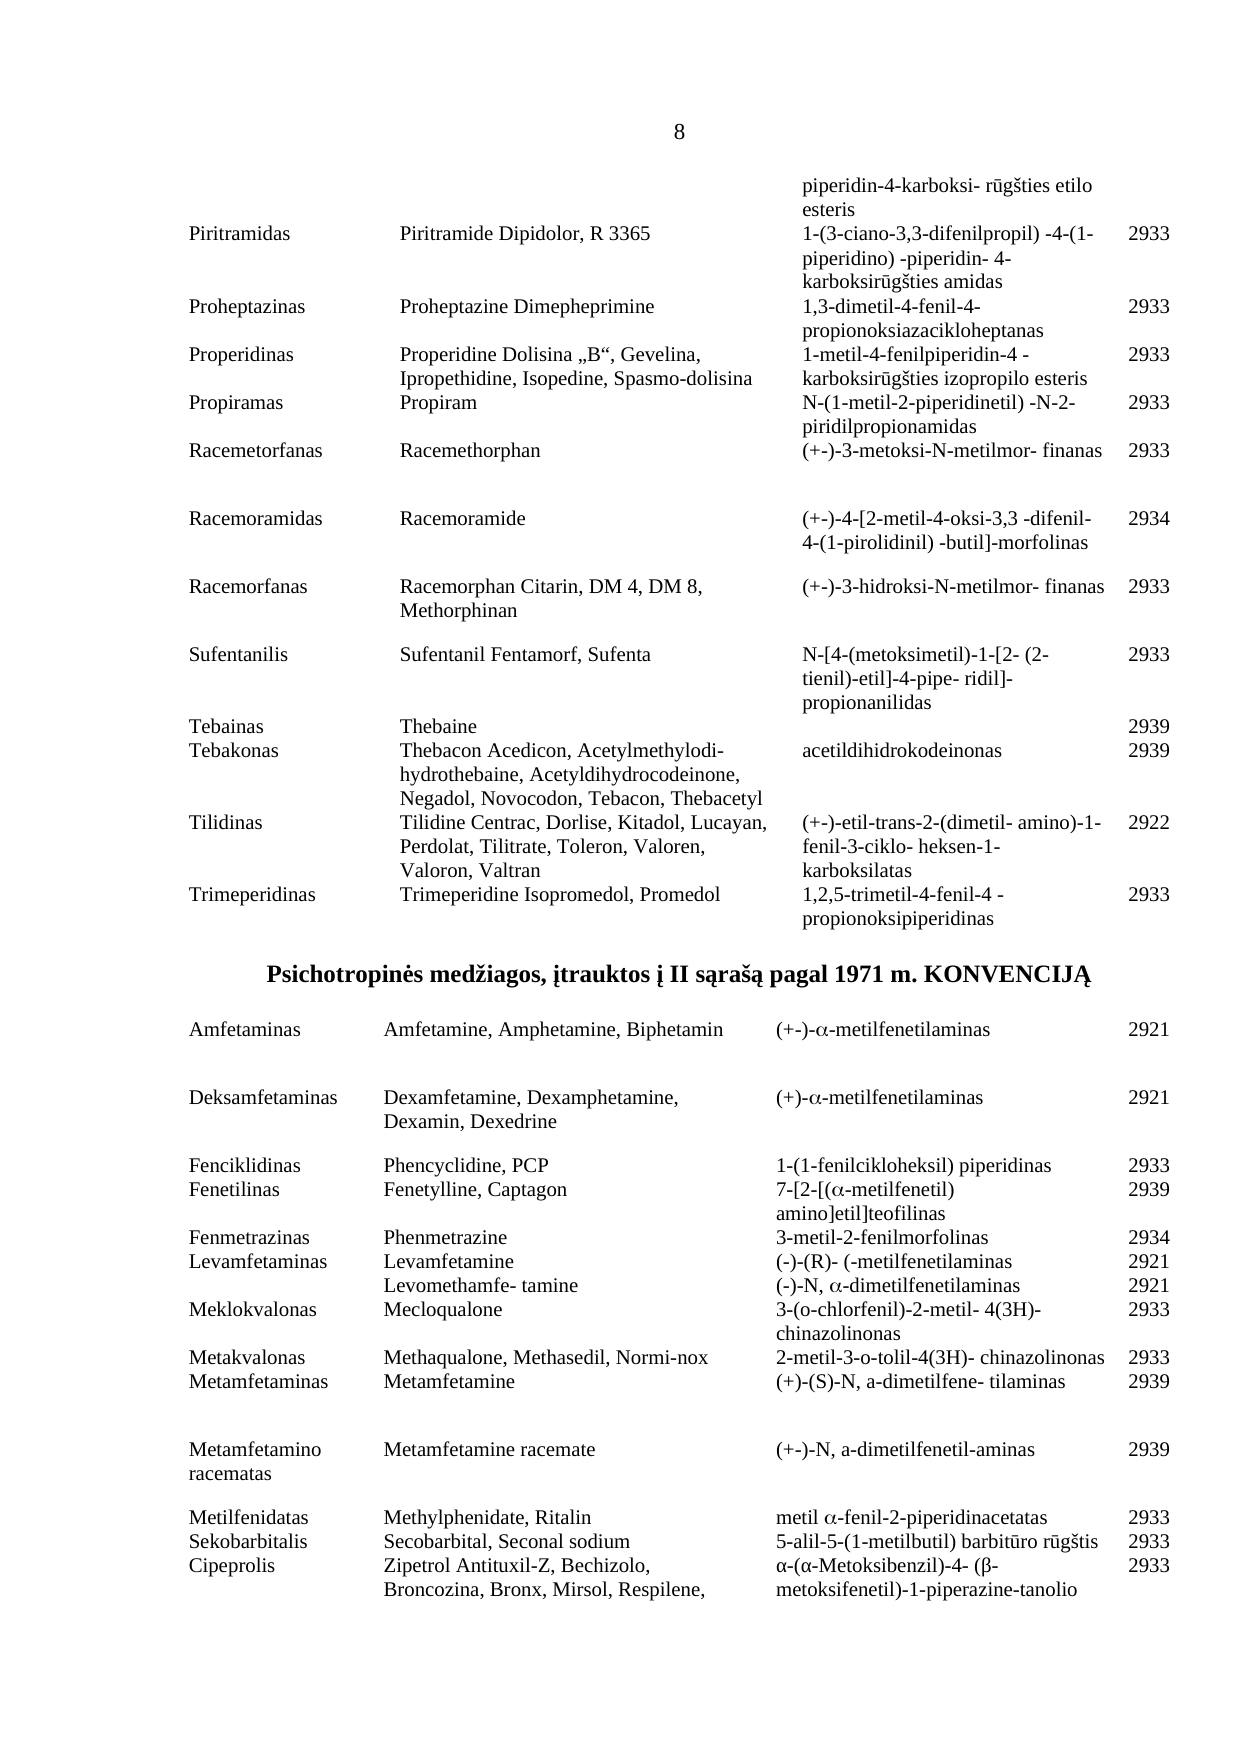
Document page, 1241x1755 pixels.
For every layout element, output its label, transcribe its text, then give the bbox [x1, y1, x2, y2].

table_cell Properidinas [177, 342, 388, 390]
table_cell Fenetilinas [177, 1177, 372, 1225]
table_cell 7-[2-[(-metilfenetil) amino]etil]teofilinas [765, 1177, 1117, 1225]
table_cell Levamfetaminas [177, 1249, 372, 1273]
table_header Amfetaminas [177, 1017, 372, 1084]
table_cell 2933 [1117, 1553, 1181, 1601]
table_cell (+)-(S)-N, a-dimetilfene- tilaminas [765, 1369, 1117, 1437]
table_cell 2933 [1117, 342, 1181, 390]
table_cell 2939 [1117, 1437, 1181, 1505]
table_cell 1-metil-4-fenilpiperidin-4 -karboksirūgšties izopropilo esteris [791, 342, 1117, 390]
table_cell Piritramidas [177, 221, 388, 293]
table_cell Trimeperidine Isopromedol, Promedol [388, 882, 791, 930]
table_cell 2933 [1117, 574, 1181, 642]
table_cell Mecloqualone [372, 1297, 764, 1345]
table_cell 2939 [1117, 714, 1181, 738]
table_cell Tilidine Centrac, Dorlise, Kitadol, Lucayan, Perdolat, Tilitrate, Toleron, Valoren, Valoron, Valtran [388, 810, 791, 882]
table_cell (+-)-N, a-dimetilfenetil-aminas [765, 1437, 1117, 1505]
table_cell 2933 [1117, 642, 1181, 714]
table_cell 2933 [1117, 294, 1181, 342]
table_cell 1,3-dimetil-4-fenil-4- propionoksiazacikloheptanas [791, 294, 1117, 342]
table_cell 2934 [1117, 506, 1181, 574]
table_cell Metamfetamine racemate [372, 1437, 764, 1505]
table_cell 3-metil-2-fenilmorfolinas [765, 1225, 1117, 1249]
table_cell Fenetylline, Captagon [372, 1177, 764, 1225]
text Psichotropinės medžiagos, įtrauktos į II sąrašą pagal 1971 m. KONVENCIJĄ [177, 959, 1181, 988]
table_cell 1,2,5-trimetil-4-fenil-4 -propionoksipiperidinas [791, 882, 1117, 930]
table_cell [388, 173, 791, 221]
table_cell Thebacon Acedicon, Acetylmethylodi-hydrothebaine, Acetyldihydrocodeinone, Negadol, Novocodon, Tebacon, Thebacetyl [388, 738, 791, 810]
table_cell Cipeprolis [177, 1553, 372, 1601]
table_cell Tebakonas [177, 738, 388, 810]
table_cell 2921 [1117, 1273, 1181, 1297]
table_cell 1-(1-fenilcikloheksil) piperidinas [765, 1153, 1117, 1177]
table_cell Racemorphan Citarin, DM 4, DM 8, Methorphinan [388, 574, 791, 642]
table_cell Racemorfanas [177, 574, 388, 642]
table_cell Metamfetamino racematas [177, 1437, 372, 1505]
table_cell Tebainas [177, 714, 388, 738]
table_cell 1-(3-ciano-3,3-difenilpropil) -4-(1-piperidino) -piperidin- 4-karboksirūgšties amidas [791, 221, 1117, 293]
table_cell Tilidinas [177, 810, 388, 882]
table_cell 2921 [1117, 1085, 1181, 1152]
table_cell 2-metil-3-o-tolil-4(3H)- chinazolinonas [765, 1345, 1117, 1369]
table_cell 2921 [1117, 1249, 1181, 1273]
table_cell 2933 [1117, 1297, 1181, 1345]
table_cell N-(1-metil-2-piperidinetil) -N-2-piridilpropionamidas [791, 390, 1117, 438]
table_cell Fenciklidinas [177, 1153, 372, 1177]
table_cell Methaqualone, Methasedil, Normi-nox [372, 1345, 764, 1369]
table_cell [791, 714, 1117, 738]
table_cell [177, 173, 388, 221]
table_cell (-)-N, -dimetilfenetilaminas [765, 1273, 1117, 1297]
table_cell 2933 [1117, 1529, 1181, 1553]
table_cell 2922 [1117, 810, 1181, 882]
table_cell Metamfetaminas [177, 1369, 372, 1437]
table_cell 2939 [1117, 1369, 1181, 1437]
table_cell (-)-(R)- (-metilfenetilaminas [765, 1249, 1117, 1273]
table_cell Meklokvalonas [177, 1297, 372, 1345]
table_cell Metamfetamine [372, 1369, 764, 1437]
table_cell (+-)-4-[2-metil-4-oksi-3,3 -difenil-4-(1-pirolidinil) -butil]-morfolinas [791, 506, 1117, 574]
table_cell 2933 [1117, 221, 1181, 293]
table_cell 2933 [1117, 390, 1181, 438]
table_cell Racemoramidas [177, 506, 388, 574]
table_cell 2933 [1117, 1153, 1181, 1177]
table_cell Levamfetamine [372, 1249, 764, 1273]
table_cell Fenmetrazinas [177, 1225, 372, 1249]
table_cell acetildihidrokodeinonas [791, 738, 1117, 810]
table_cell Proheptazine Dimepheprimine [388, 294, 791, 342]
table_cell Sufentanilis [177, 642, 388, 714]
table_cell Thebaine [388, 714, 791, 738]
table_cell Racemethorphan [388, 438, 791, 506]
table_cell Sekobarbitalis [177, 1529, 372, 1553]
table_cell Phencyclidine, PCP [372, 1153, 764, 1177]
table_header (+-)--metilfenetilaminas [765, 1017, 1117, 1084]
table_cell Racemoramide [388, 506, 791, 574]
table_cell 2939 [1117, 738, 1181, 810]
table_cell (+-)-3-metoksi-N-metilmor- finanas [791, 438, 1117, 506]
table_cell 2933 [1117, 438, 1181, 506]
table_cell Metakvalonas [177, 1345, 372, 1369]
table_cell Levomethamfe- tamine [372, 1273, 764, 1297]
table_cell Metilfenidatas [177, 1505, 372, 1529]
table_cell [177, 1273, 372, 1297]
table_cell Phenmetrazine [372, 1225, 764, 1249]
table_cell piperidin-4-karboksi- rūgšties etilo esteris [791, 173, 1117, 221]
table_cell 2933 [1117, 882, 1181, 930]
table_cell 2934 [1117, 1225, 1181, 1249]
table_cell [1117, 173, 1181, 221]
table_cell Secobarbital, Seconal sodium [372, 1529, 764, 1553]
table_cell metil -fenil-2-piperidinacetatas [765, 1505, 1117, 1529]
table_cell N-[4-(metoksimetil)-1-[2- (2-tienil)-etil]-4-pipe- ridil]-propionanilidas [791, 642, 1117, 714]
table_cell Properidine Dolisina „B“, Gevelina, Ipropethidine, Isopedine, Spasmo-dolisina [388, 342, 791, 390]
table_cell (+-)-etil-trans-2-(dimetil- amino)-1-fenil-3-ciklo- heksen-1-karboksilatas [791, 810, 1117, 882]
table_cell Racemetorfanas [177, 438, 388, 506]
table_cell Methylphenidate, Ritalin [372, 1505, 764, 1529]
table_cell 2933 [1117, 1345, 1181, 1369]
table_cell Piritramide Dipidolor, R 3365 [388, 221, 791, 293]
table_cell 2939 [1117, 1177, 1181, 1225]
table_cell 5-alil-5-(1-metilbutil) barbitūro rūgštis [765, 1529, 1117, 1553]
table_cell α-(α-Metoksibenzil)-4- (β-metoksifenetil)-1-piperazine-tanolio [765, 1553, 1117, 1601]
table_cell 3-(o-chlorfenil)-2-metil- 4(3H)-chinazolinonas [765, 1297, 1117, 1345]
table_cell Propiramas [177, 390, 388, 438]
table_cell Sufentanil Fentamorf, Sufenta [388, 642, 791, 714]
table_header 2921 [1117, 1017, 1181, 1084]
table_cell 2933 [1117, 1505, 1181, 1529]
table_cell Deksamfetaminas [177, 1085, 372, 1152]
table_cell Proheptazinas [177, 294, 388, 342]
table_cell (+)--metilfenetilaminas [765, 1085, 1117, 1152]
table_cell Trimeperidinas [177, 882, 388, 930]
table_header Amfetamine, Amphetamine, Biphetamin [372, 1017, 764, 1084]
table_cell Dexamfetamine, Dexamphetamine, Dexamin, Dexedrine [372, 1085, 764, 1152]
table_cell (+-)-3-hidroksi-N-metilmor- finanas [791, 574, 1117, 642]
table_cell Zipetrol Antituxil-Z, Bechizolo, Broncozina, Bronx, Mirsol, Respilene, [372, 1553, 764, 1601]
table_cell Propiram [388, 390, 791, 438]
